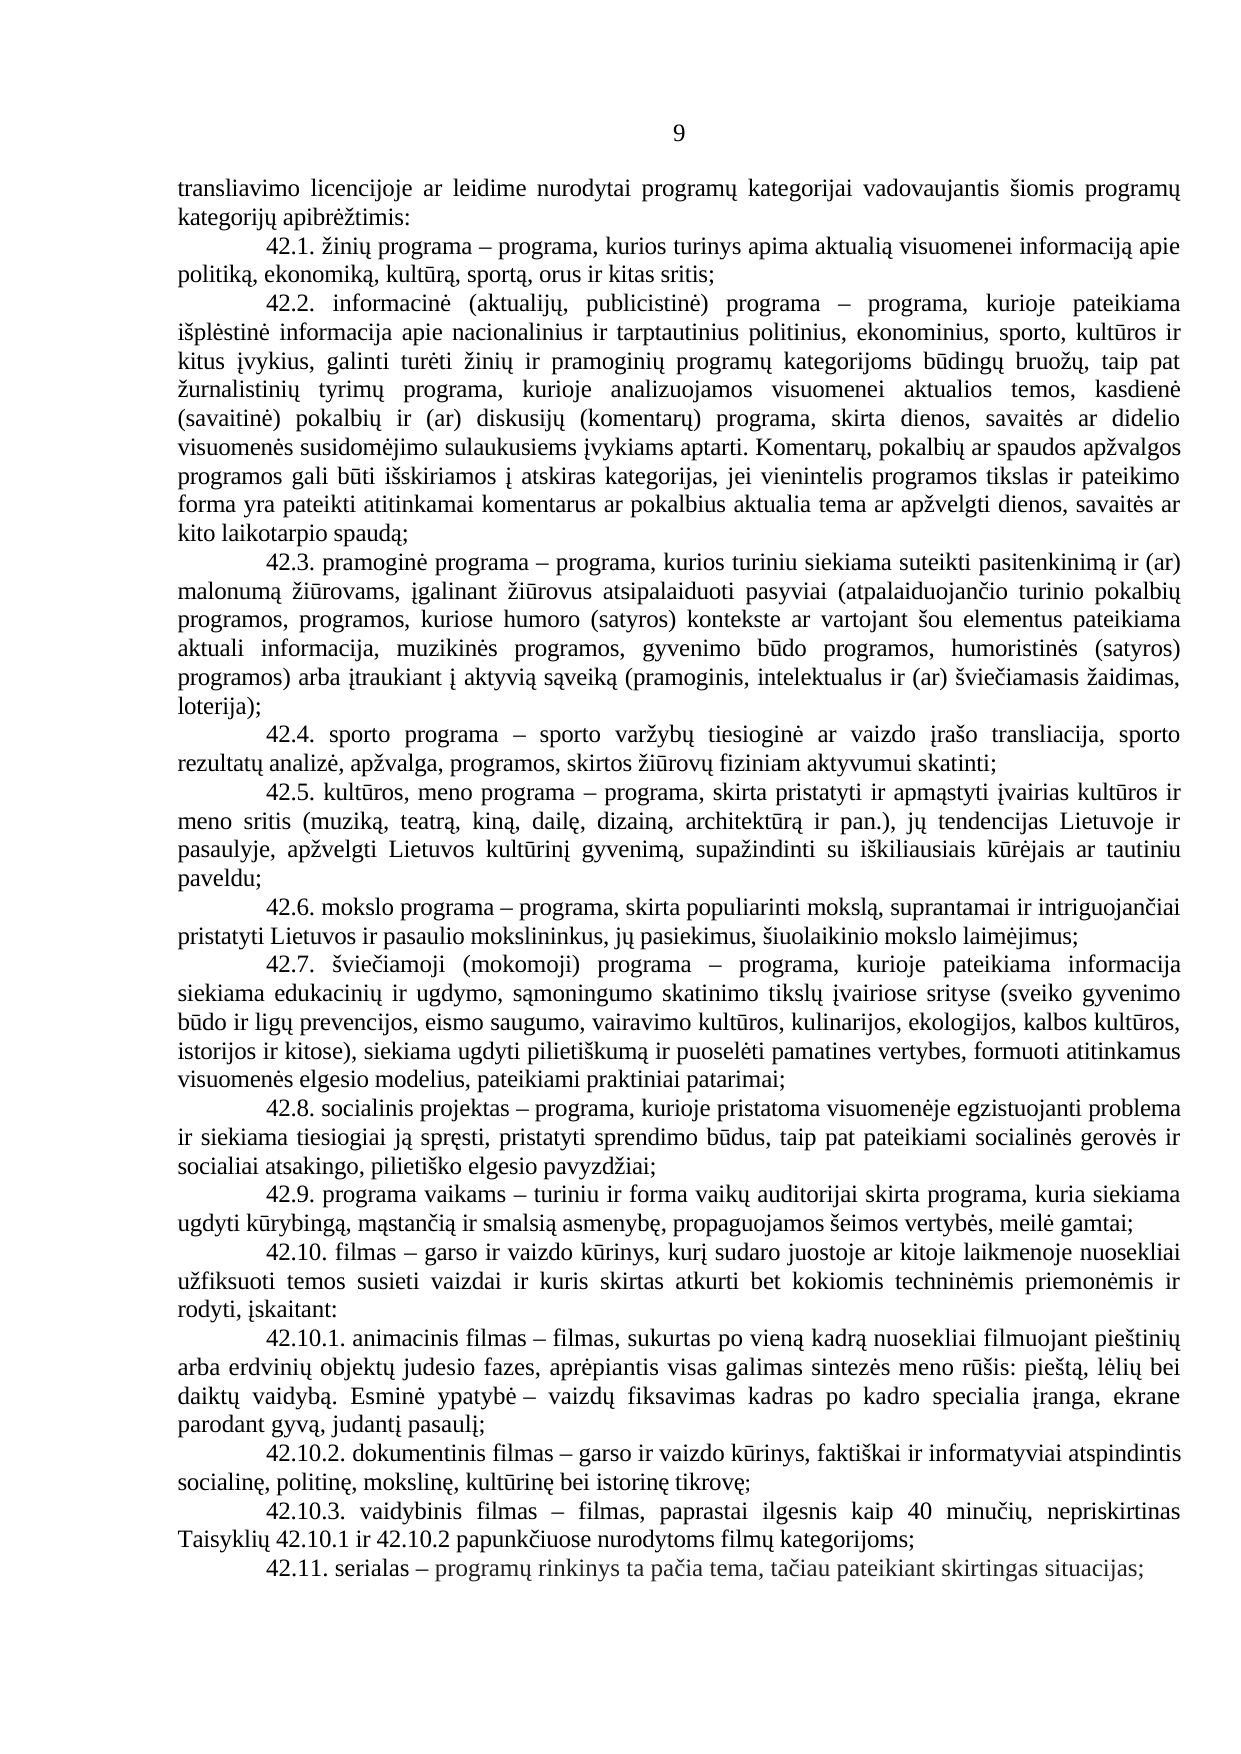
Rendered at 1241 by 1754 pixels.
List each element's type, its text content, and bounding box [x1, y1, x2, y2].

text 42.5. kultūros, meno programa – programa, skirta pristatyti ir apmąstyti įvairias kultūros ir meno sritis (muziką, teatrą, kiną, dailę, dizainą, architektūrą ir pan.), jų tendencijas Lietuvoje ir pasaulyje, apžvelgti Lietuvos kultūrinį gyvenimą, supažindinti su iškiliausiais kūrėjais ar tautiniu paveldu; [177, 777, 1181, 892]
text transliavimo licencijoje ar leidime nurodytai programų kategorijai vadovaujantis šiomis programų kategorijų apibrėžtimis: [177, 173, 1181, 231]
text 42.7. šviečiamoji (mokomoji) programa – programa, kurioje pateikiama informacija siekiama edukacinių ir ugdymo, sąmoningumo skatinimo tikslų įvairiose srityse (sveiko gyvenimo būdo ir ligų prevencijos, eismo saugumo, vairavimo kultūros, kulinarijos, ekologijos, kalbos kultūros, istorijos ir kitose), siekiama ugdyti pilietiškumą ir puoselėti pamatines vertybes, formuoti atitinkamus visuomenės elgesio modelius, pateikiami praktiniai patarimai; [177, 949, 1181, 1093]
text 42.9. programa vaikams – turiniu ir forma vaikų auditorijai skirta programa, kuria siekiama ugdyti kūrybingą, mąstančią ir smalsią asmenybę, propaguojamos šeimos vertybės, meilė gamtai; [177, 1179, 1181, 1237]
text 42.10.1. animacinis filmas – filmas, sukurtas po vieną kadrą nuosekliai filmuojant pieštinių arba erdvinių objektų judesio fazes, aprėpiantis visas galimas sintezės meno rūšis: pieštą, lėlių bei daiktų vaidybą. Esminė ypatybė – vaizdų fiksavimas kadras po kadro specialia įranga, ekrane parodant gyvą, judantį pasaulį; [177, 1323, 1181, 1438]
text 42.2. informacinė (aktualijų, publicistinė) programa – programa, kurioje pateikiama išplėstinė informacija apie nacionalinius ir tarptautinius politinius, ekonominius, sporto, kultūros ir kitus įvykius, galinti turėti žinių ir pramoginių programų kategorijoms būdingų bruožų, taip pat žurnalistinių tyrimų programa, kurioje analizuojamos visuomenei aktualios temos, kasdienė (savaitinė) pokalbių ir (ar) diskusijų (komentarų) programa, skirta dienos, savaitės ar didelio visuomenės susidomėjimo sulaukusiems įvykiams aptarti. Komentarų, pokalbių ar spaudos apžvalgos programos gali būti išskiriamos į atskiras kategorijas, jei vienintelis programos tikslas ir pateikimo forma yra pateikti atitinkamai komentarus ar pokalbius aktualia tema ar apžvelgti dienos, savaitės ar kito laikotarpio spaudą; [177, 288, 1181, 547]
text 42.3. pramoginė programa – programa, kurios turiniu siekiama suteikti pasitenkinimą ir (ar) malonumą žiūrovams, įgalinant žiūrovus atsipalaiduoti pasyviai (atpalaiduojančio turinio pokalbių programos, programos, kuriose humoro (satyros) kontekste ar vartojant šou elementus pateikiama aktuali informacija, muzikinės programos, gyvenimo būdo programos, humoristinės (satyros) programos) arba įtraukiant į aktyvią sąveiką (pramoginis, intelektualus ir (ar) šviečiamasis žaidimas, loterija); [177, 547, 1181, 719]
text 42.10. filmas – garso ir vaizdo kūrinys, kurį sudaro juostoje ar kitoje laikmenoje nuosekliai užfiksuoti temos susieti vaizdai ir kuris skirtas atkurti bet kokiomis techninėmis priemonėmis ir rodyti, įskaitant: [177, 1237, 1181, 1323]
text 42.8. socialinis projektas – programa, kurioje pristatoma visuomenėje egzistuojanti problema ir siekiama tiesiogiai ją spręsti, pristatyti sprendimo būdus, taip pat pateikiami socialinės gerovės ir socialiai atsakingo, pilietiško elgesio pavyzdžiai; [177, 1093, 1181, 1179]
text 42.11. serialas – programų rinkinys ta pačia tema, tačiau pateikiant skirtingas situacijas; [177, 1553, 1181, 1582]
text 42.6. mokslo programa – programa, skirta populiarinti mokslą, suprantamai ir intriguojančiai pristatyti Lietuvos ir pasaulio mokslininkus, jų pasiekimus, šiuolaikinio mokslo laimėjimus; [177, 892, 1181, 949]
text 42.4. sporto programa – sporto varžybų tiesioginė ar vaizdo įrašo transliacija, sporto rezultatų analizė, apžvalga, programos, skirtos žiūrovų fiziniam aktyvumui skatinti; [177, 719, 1181, 777]
text 42.10.3. vaidybinis filmas – filmas, paprastai ilgesnis kaip 40 minučių, nepriskirtinas Taisyklių 42.10.1 ir 42.10.2 papunkčiuose nurodytoms filmų kategorijoms; [177, 1496, 1181, 1553]
text 42.1. žinių programa – programa, kurios turinys apima aktualią visuomenei informaciją apie politiką, ekonomiką, kultūrą, sportą, orus ir kitas sritis; [177, 231, 1181, 288]
text 42.10.2. dokumentinis filmas – garso ir vaizdo kūrinys, faktiškai ir informatyviai atspindintis socialinę, politinę, mokslinę, kultūrinę bei istorinę tikrovę; [177, 1438, 1181, 1496]
